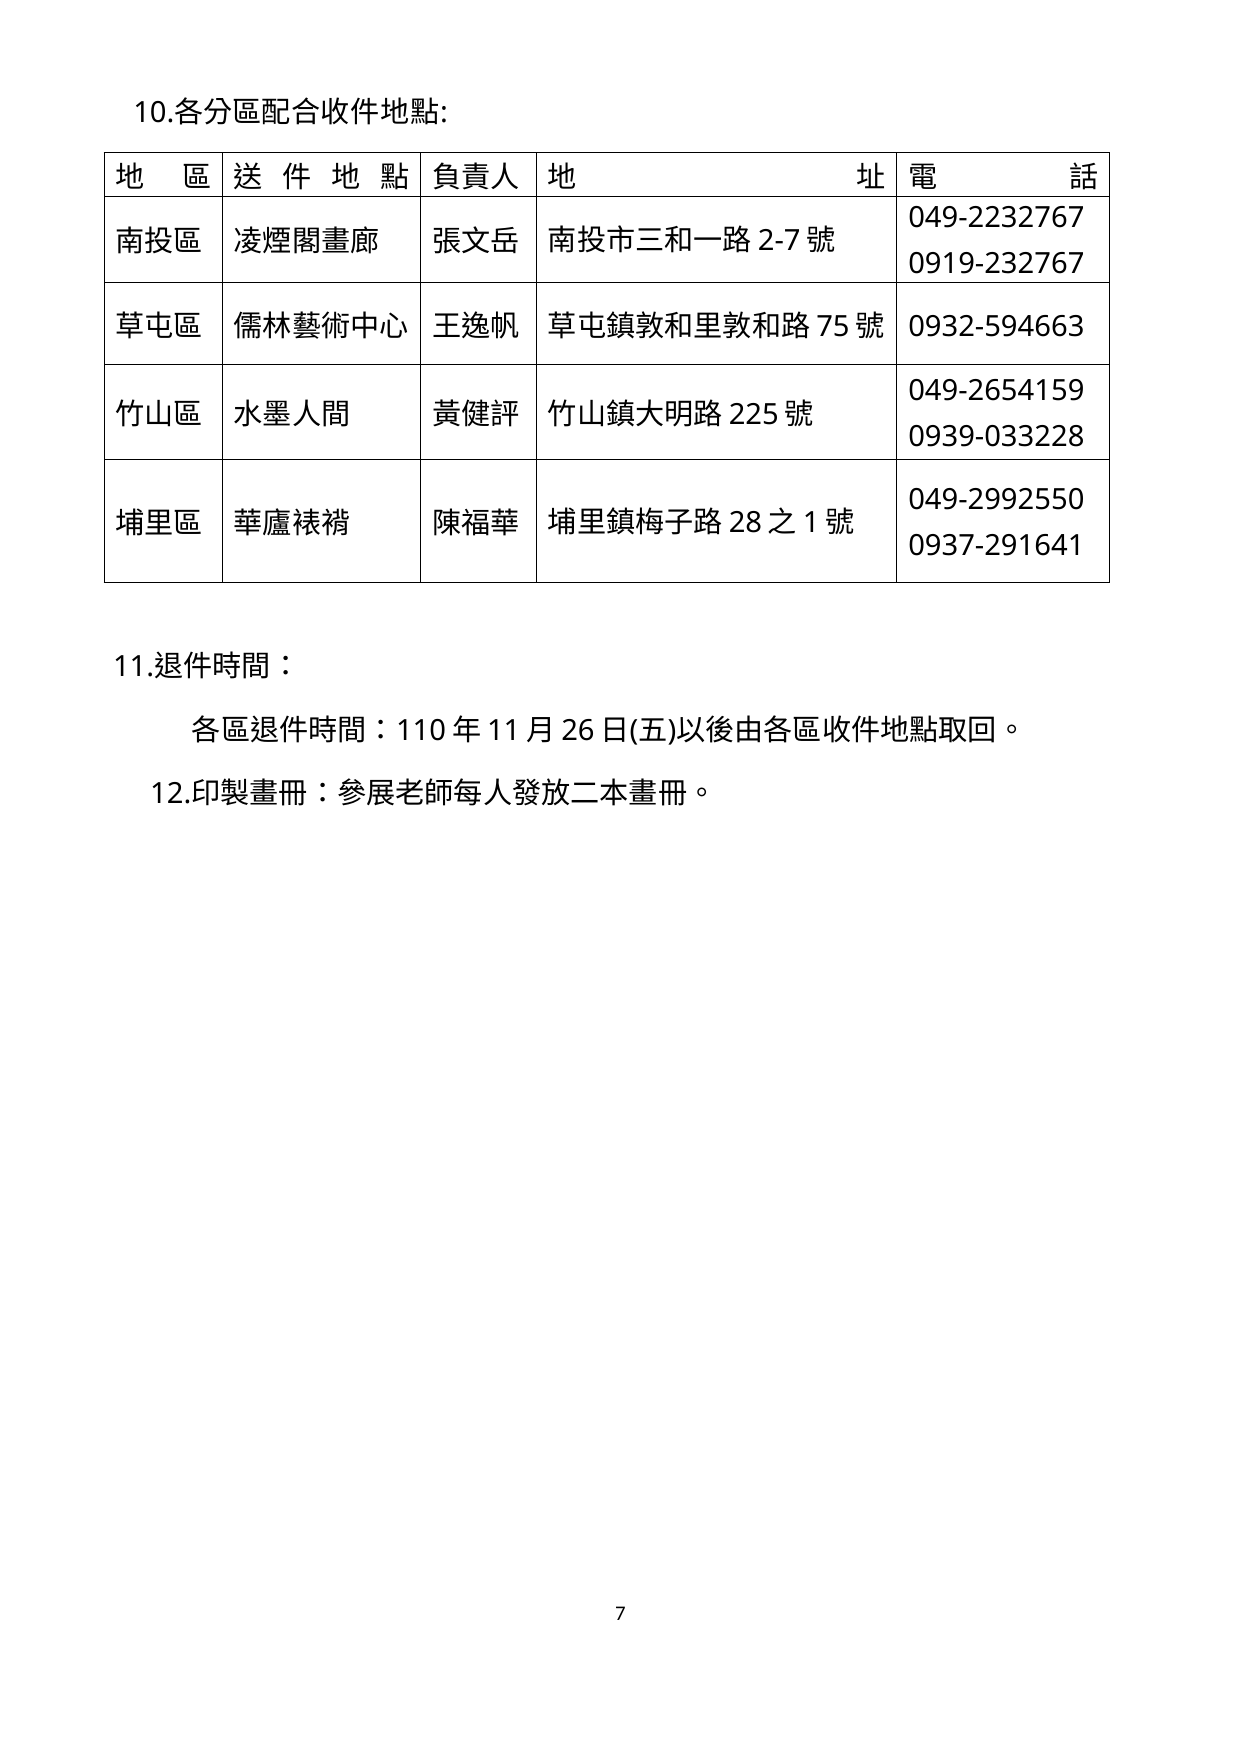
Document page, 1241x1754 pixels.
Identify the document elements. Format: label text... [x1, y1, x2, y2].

table_cell 凌煙閣畫廊 [223, 197, 420, 282]
table_cell 南投區 [105, 197, 222, 282]
table_cell 049-2992550 0937-291641 [897, 460, 1109, 582]
table_cell 竹山區 [105, 365, 222, 458]
text 12.印製畫冊：參展老師每人發放二本畫冊。 [150, 770, 1165, 812]
table_cell 黃健評 [421, 365, 536, 458]
table_cell 竹山鎮大明路225號 [537, 365, 896, 458]
table_cell 埔里鎮梅子路28之1號 [537, 460, 896, 582]
table_header 電話 [897, 153, 1109, 196]
table_cell 華廬裱褙 [223, 460, 420, 582]
table_cell 草屯區 [105, 283, 222, 364]
table_cell 049-2654159 0939-033228 [897, 365, 1109, 458]
text 10.各分區配合收件地點: [133, 89, 1165, 131]
table_header 負責人 [421, 153, 536, 196]
table_cell 0932-594663 [897, 283, 1109, 364]
table_header 送件地點 [223, 153, 420, 196]
table_cell 水墨人間 [223, 365, 420, 458]
text 11.退件時間： [75, 643, 1165, 685]
table_cell 南投市三和一路2-7號 [537, 197, 896, 282]
table_cell 049-2232767 0919-232767 [897, 197, 1109, 282]
table_header 地址 [537, 153, 896, 196]
table_cell 張文岳 [421, 197, 536, 282]
table_cell 王逸帆 [421, 283, 536, 364]
table_cell 埔里區 [105, 460, 222, 582]
text 各區退件時間：110年11月26日(五)以後由各區收件地點取回。 [75, 706, 1165, 749]
table_cell 儒林藝術中心 [223, 283, 420, 364]
table_cell 草屯鎮敦和里敦和路75號 [537, 283, 896, 364]
table_cell 陳福華 [421, 460, 536, 582]
table_header 地區 [105, 153, 222, 196]
